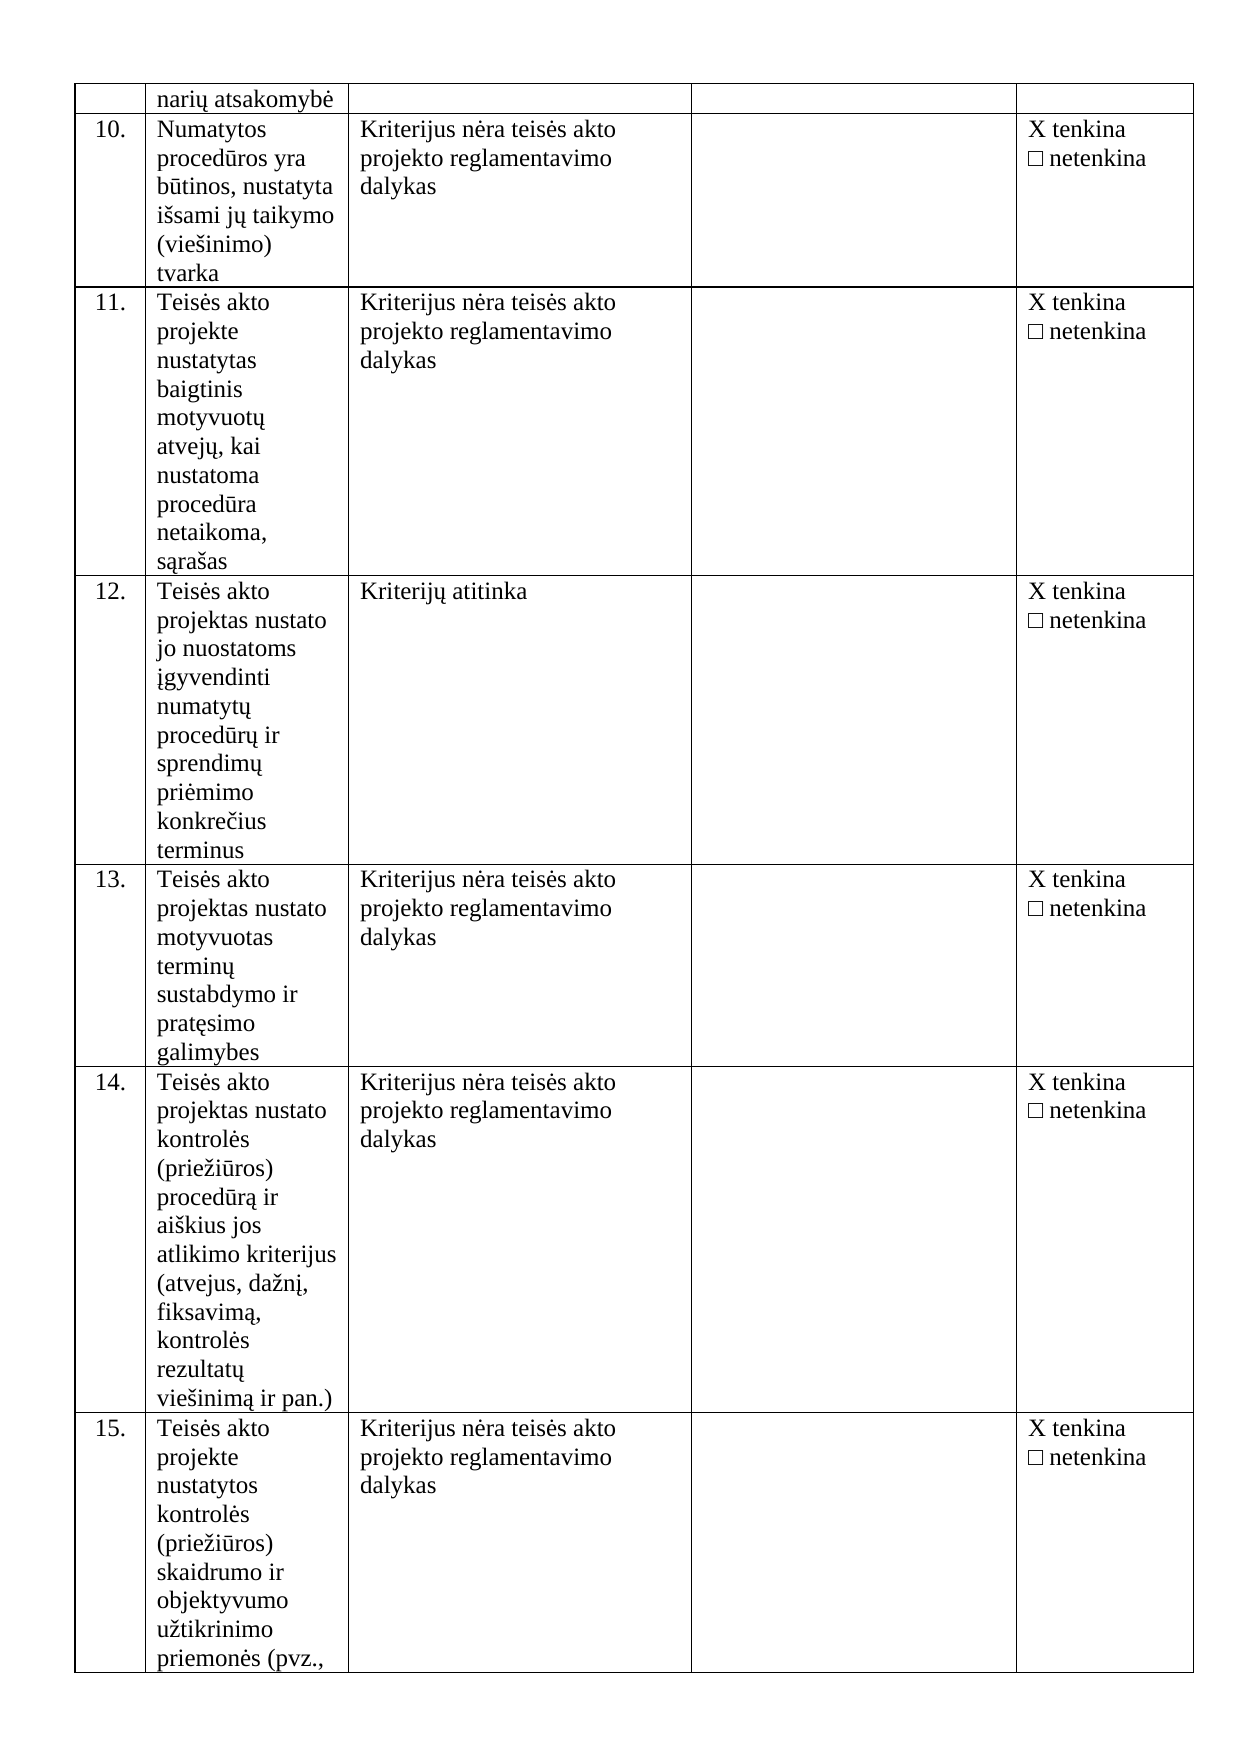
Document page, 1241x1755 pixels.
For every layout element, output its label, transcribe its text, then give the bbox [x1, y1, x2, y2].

table_cell Kriterijų atitinka [349, 576, 691, 863]
table_cell Teisės akto projektas nustato jo nuostatoms įgyvendinti numatytų procedūrų ir sprendimų priėmimo konkrečius terminus [146, 576, 348, 863]
table_cell Kriterijus nėra teisės akto projekto reglamentavimo dalykas [349, 1067, 691, 1412]
table_cell X tenkina □ netenkina [1017, 288, 1193, 575]
table_cell X tenkina □ netenkina [1017, 114, 1193, 286]
table_cell [692, 84, 1016, 113]
table_cell [692, 865, 1016, 1066]
table_cell Kriterijus nėra teisės akto projekto reglamentavimo dalykas [349, 288, 691, 575]
table_cell X tenkina □ netenkina [1017, 1067, 1193, 1412]
table_cell Numatytos procedūros yra būtinos, nustatyta išsami jų taikymo (viešinimo) tvarka [146, 114, 348, 286]
table_cell narių atsakomybė [146, 84, 348, 113]
table_cell 12. [76, 576, 145, 863]
table_cell [692, 576, 1016, 863]
table_cell 15. [76, 1413, 145, 1672]
table_cell 14. [76, 1067, 145, 1412]
table_cell [692, 1067, 1016, 1412]
table_cell [76, 84, 145, 113]
table_cell 13. [76, 865, 145, 1066]
table_cell Teisės akto projektas nustato kontrolės (priežiūros) procedūrą ir aiškius jos atlikimo kriterijus (atvejus, dažnį, fiksavimą, kontrolės rezultatų viešinimą ir pan.) [146, 1067, 348, 1412]
table_cell X tenkina □ netenkina [1017, 1413, 1193, 1672]
table_cell Kriterijus nėra teisės akto projekto reglamentavimo dalykas [349, 865, 691, 1066]
table_cell [692, 288, 1016, 575]
table_cell 10. [76, 114, 145, 286]
table_cell Teisės akto projekte nustatytos kontrolės (priežiūros) skaidrumo ir objektyvumo užtikrinimo priemonės (pvz., [146, 1413, 348, 1672]
table_cell Teisės akto projektas nustato motyvuotas terminų sustabdymo ir pratęsimo galimybes [146, 865, 348, 1066]
table_cell Kriterijus nėra teisės akto projekto reglamentavimo dalykas [349, 114, 691, 286]
table_cell [692, 1413, 1016, 1672]
table_cell X tenkina □ netenkina [1017, 865, 1193, 1066]
table_cell 11. [76, 288, 145, 575]
table_cell [692, 114, 1016, 286]
table_cell X tenkina □ netenkina [1017, 576, 1193, 863]
table_cell Kriterijus nėra teisės akto projekto reglamentavimo dalykas [349, 1413, 691, 1672]
table_cell [1017, 84, 1193, 113]
table_cell [349, 84, 691, 113]
table_cell Teisės akto projekte nustatytas baigtinis motyvuotų atvejų, kai nustatoma procedūra netaikoma, sąrašas [146, 288, 348, 575]
